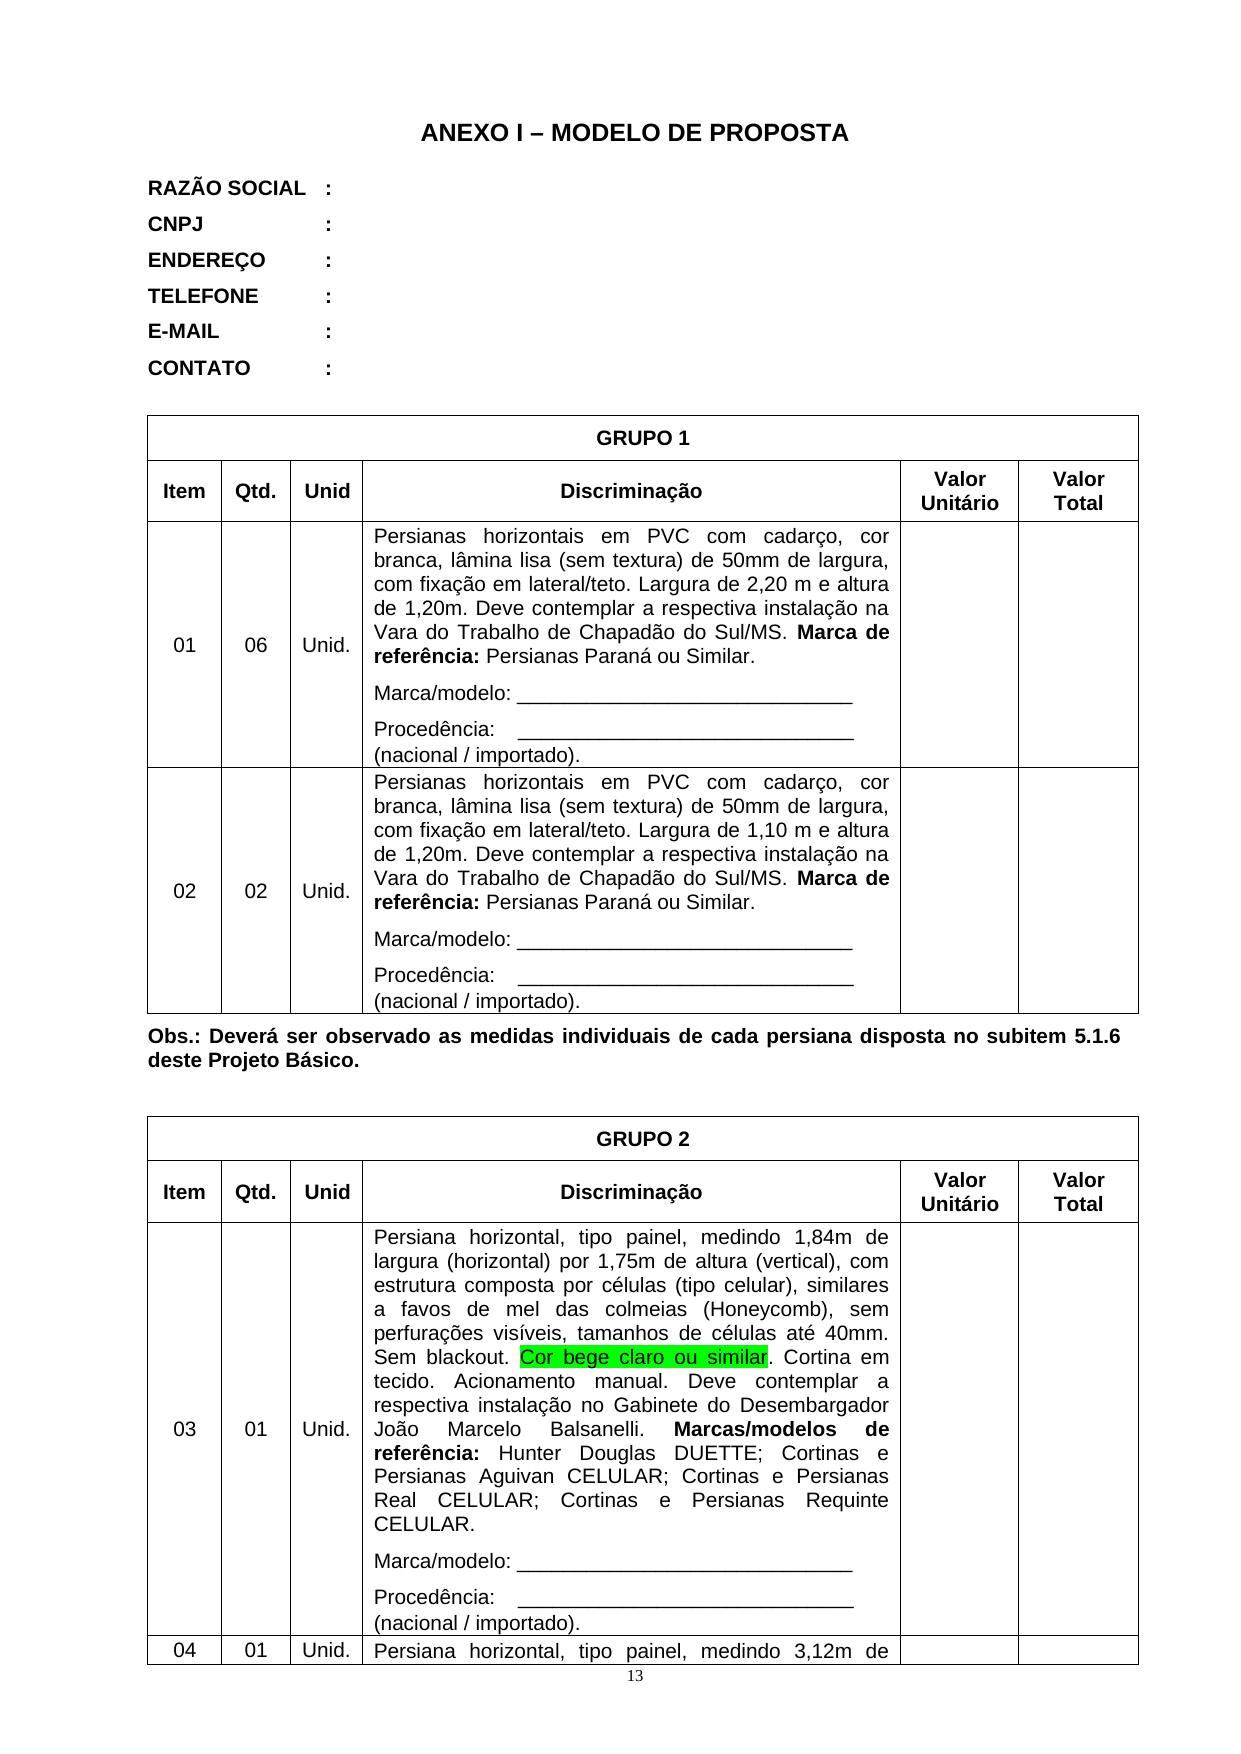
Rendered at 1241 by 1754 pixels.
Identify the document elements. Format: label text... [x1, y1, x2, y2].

table_cell Persianas horizontais em PVC com cadarço, cor branca, lâmina lisa (sem textura) de 50mm de largura, com fixação em lateral/teto. Largura de 1,10 m e altura de 1,20m. Deve contemplar a respectiva instalação na Vara do Trabalho de Chapadão do Sul/MS. Marca de referência: Persianas Paraná ou Similar. Marca/modelo: _____________________________ Procedência: _____________________________ (nacional / importado). [363, 768, 900, 1013]
table_cell [1019, 768, 1138, 1013]
table_cell Valor Unitário [901, 461, 1018, 521]
table_cell Persiana horizontal, tipo painel, medindo 1,84m de largura (horizontal) por 1,75m de altura (vertical), com estrutura composta por células (tipo celular), similares a favos de mel das colmeias (Honeycomb), sem perfurações visíveis, tamanhos de células até 40mm. Sem blackout. Cor bege claro ou similar. Cortina em tecido. Acionamento manual. Deve contemplar a respectiva instalação no Gabinete do Desembargador João Marcelo Balsanelli. Marcas/modelos de referência: Hunter Douglas DUETTE; Cortinas e Persianas Aguivan CELULAR; Cortinas e Persianas Real CELULAR; Cortinas e Persianas Requinte CELULAR. Marca/modelo: _____________________________ Procedência: _____________________________ (nacional / importado). [363, 1223, 900, 1635]
table_cell Unid [291, 1161, 362, 1222]
table_cell Unid. [291, 522, 362, 767]
table_cell Unid. [291, 1223, 362, 1635]
subtitle CNPJ : [148, 212, 1122, 236]
table_cell 04 [148, 1636, 221, 1664]
table_cell 03 [148, 1223, 221, 1635]
table_cell [1019, 1223, 1138, 1635]
table_cell Unid. [291, 1636, 362, 1664]
table_header GRUPO 1 [148, 416, 1138, 460]
table_cell Item [148, 461, 221, 521]
table_cell Unid [291, 461, 362, 521]
subtitle TELEFONE : [148, 283, 1122, 307]
subtitle RAZÃO SOCIAL : [148, 176, 1122, 199]
table_cell Valor Total [1019, 461, 1138, 521]
table_cell Qtd. [222, 461, 290, 521]
table_cell Item [148, 1161, 221, 1222]
table_cell [1019, 522, 1138, 767]
table_cell Unid. [291, 768, 362, 1013]
table_header GRUPO 2 [148, 1117, 1138, 1160]
table_cell [901, 1636, 1018, 1664]
table_cell 01 [222, 1223, 290, 1635]
text ANEXO I – MODELO DE PROPOSTA [148, 118, 1122, 147]
table_cell 02 [222, 768, 290, 1013]
table_cell 06 [222, 522, 290, 767]
table_cell Valor Total [1019, 1161, 1138, 1222]
subtitle CONTATO : [148, 355, 1122, 379]
text Obs.: Deverá ser observado as medidas individuais de cada persiana disposta no subitem 5.1.6 deste Projeto Básico. [148, 1024, 1122, 1072]
table_cell [901, 522, 1018, 767]
subtitle ENDEREÇO : [148, 247, 1122, 271]
table_cell 01 [222, 1636, 290, 1664]
table_cell 01 [148, 522, 221, 767]
subtitle E-MAIL : [148, 319, 1122, 343]
table_cell Discriminação [363, 461, 900, 521]
table_cell Persiana horizontal, tipo painel, medindo 3,12m de [363, 1636, 900, 1664]
table_cell Qtd. [222, 1161, 290, 1222]
table_cell 02 [148, 768, 221, 1013]
table_cell [901, 768, 1018, 1013]
table_cell Discriminação [363, 1161, 900, 1222]
table_cell [901, 1223, 1018, 1635]
table_cell Persianas horizontais em PVC com cadarço, cor branca, lâmina lisa (sem textura) de 50mm de largura, com fixação em lateral/teto. Largura de 2,20 m e altura de 1,20m. Deve contemplar a respectiva instalação na Vara do Trabalho de Chapadão do Sul/MS. Marca de referência: Persianas Paraná ou Similar. Marca/modelo: _____________________________ Procedência: _____________________________ (nacional / importado). [363, 522, 900, 767]
table_cell [1019, 1636, 1138, 1664]
table_cell Valor Unitário [901, 1161, 1018, 1222]
